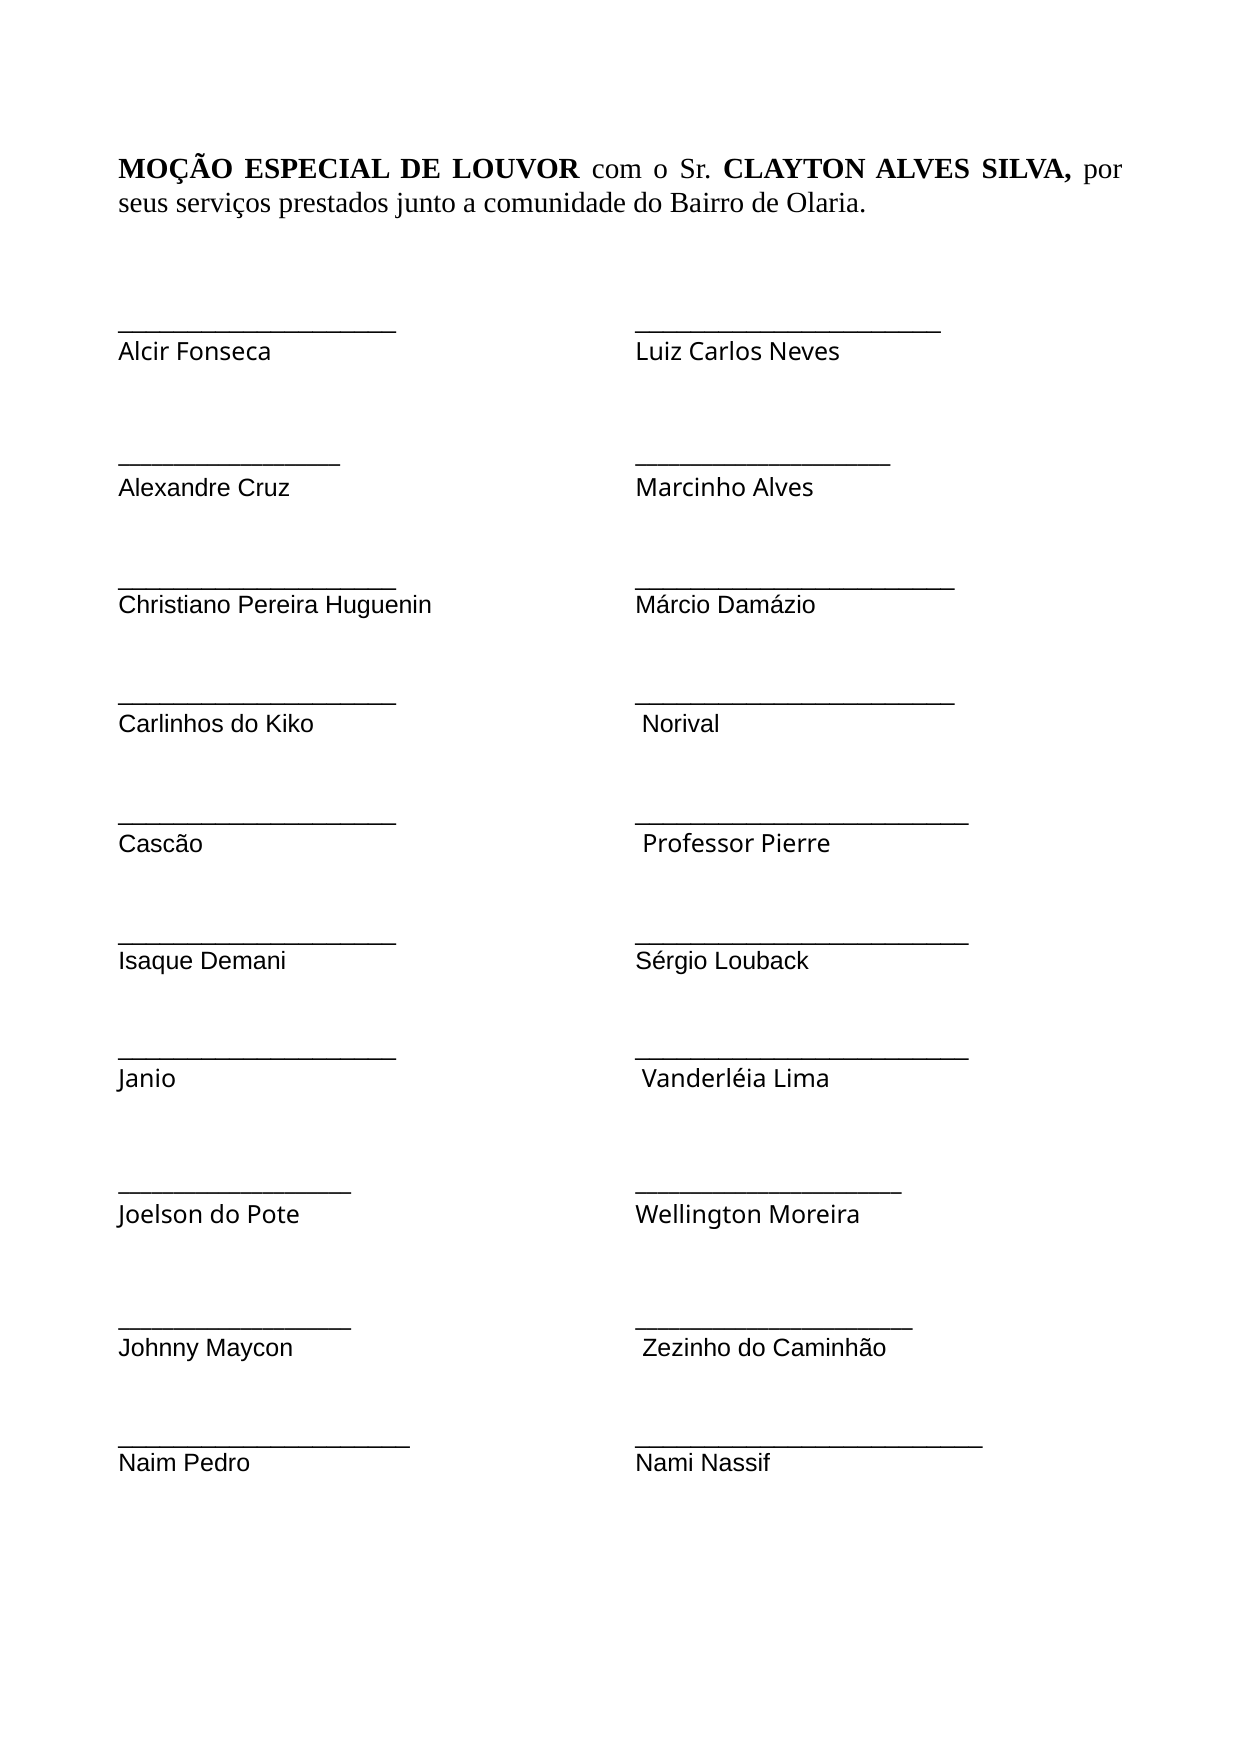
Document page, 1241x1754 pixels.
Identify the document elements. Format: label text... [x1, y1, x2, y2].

text ____________________ ______________________ [118, 305, 1122, 334]
text Janio Vanderléia Lima [118, 1061, 1122, 1095]
text ____________________ _______________________ [118, 562, 1122, 590]
text MOÇÃO ESPECIAL DE LOUVOR com o Sr. CLAYTON ALVES SILVA, por seus serviços prestados junto a comunidade do Bairro de Olaria. [118, 152, 1122, 219]
text ____________________ _______________________ [118, 436, 1122, 470]
text Alexandre Cruz Marcinho Alves [118, 470, 1122, 504]
text ____________________ ________________________ [118, 797, 1122, 826]
text ____________________ ________________________ [118, 1032, 1122, 1061]
text ____________________ ________________________ [118, 917, 1122, 946]
text _____________________ _________________________ [118, 1299, 1122, 1333]
text Carlinhos do Kiko Norival [118, 705, 1122, 739]
text Joelson do Pote Wellington Moreira [118, 1197, 1122, 1231]
text Christiano Pereira Huguenin Márcio Damázio [118, 590, 1122, 619]
text Cascão Professor Pierre [118, 826, 1122, 860]
text Isaque Demani Sérgio Louback [118, 946, 1122, 975]
text ____________________ _______________________ [118, 677, 1122, 705]
text Johnny Maycon Zezinho do Caminhão [118, 1333, 1122, 1362]
text Naim Pedro Nami Nassif [118, 1448, 1122, 1477]
text _____________________ _________________________ [118, 1420, 1122, 1448]
text Alcir Fonseca Luiz Carlos Neves [118, 334, 1122, 368]
text _____________________ ________________________ [118, 1163, 1122, 1197]
